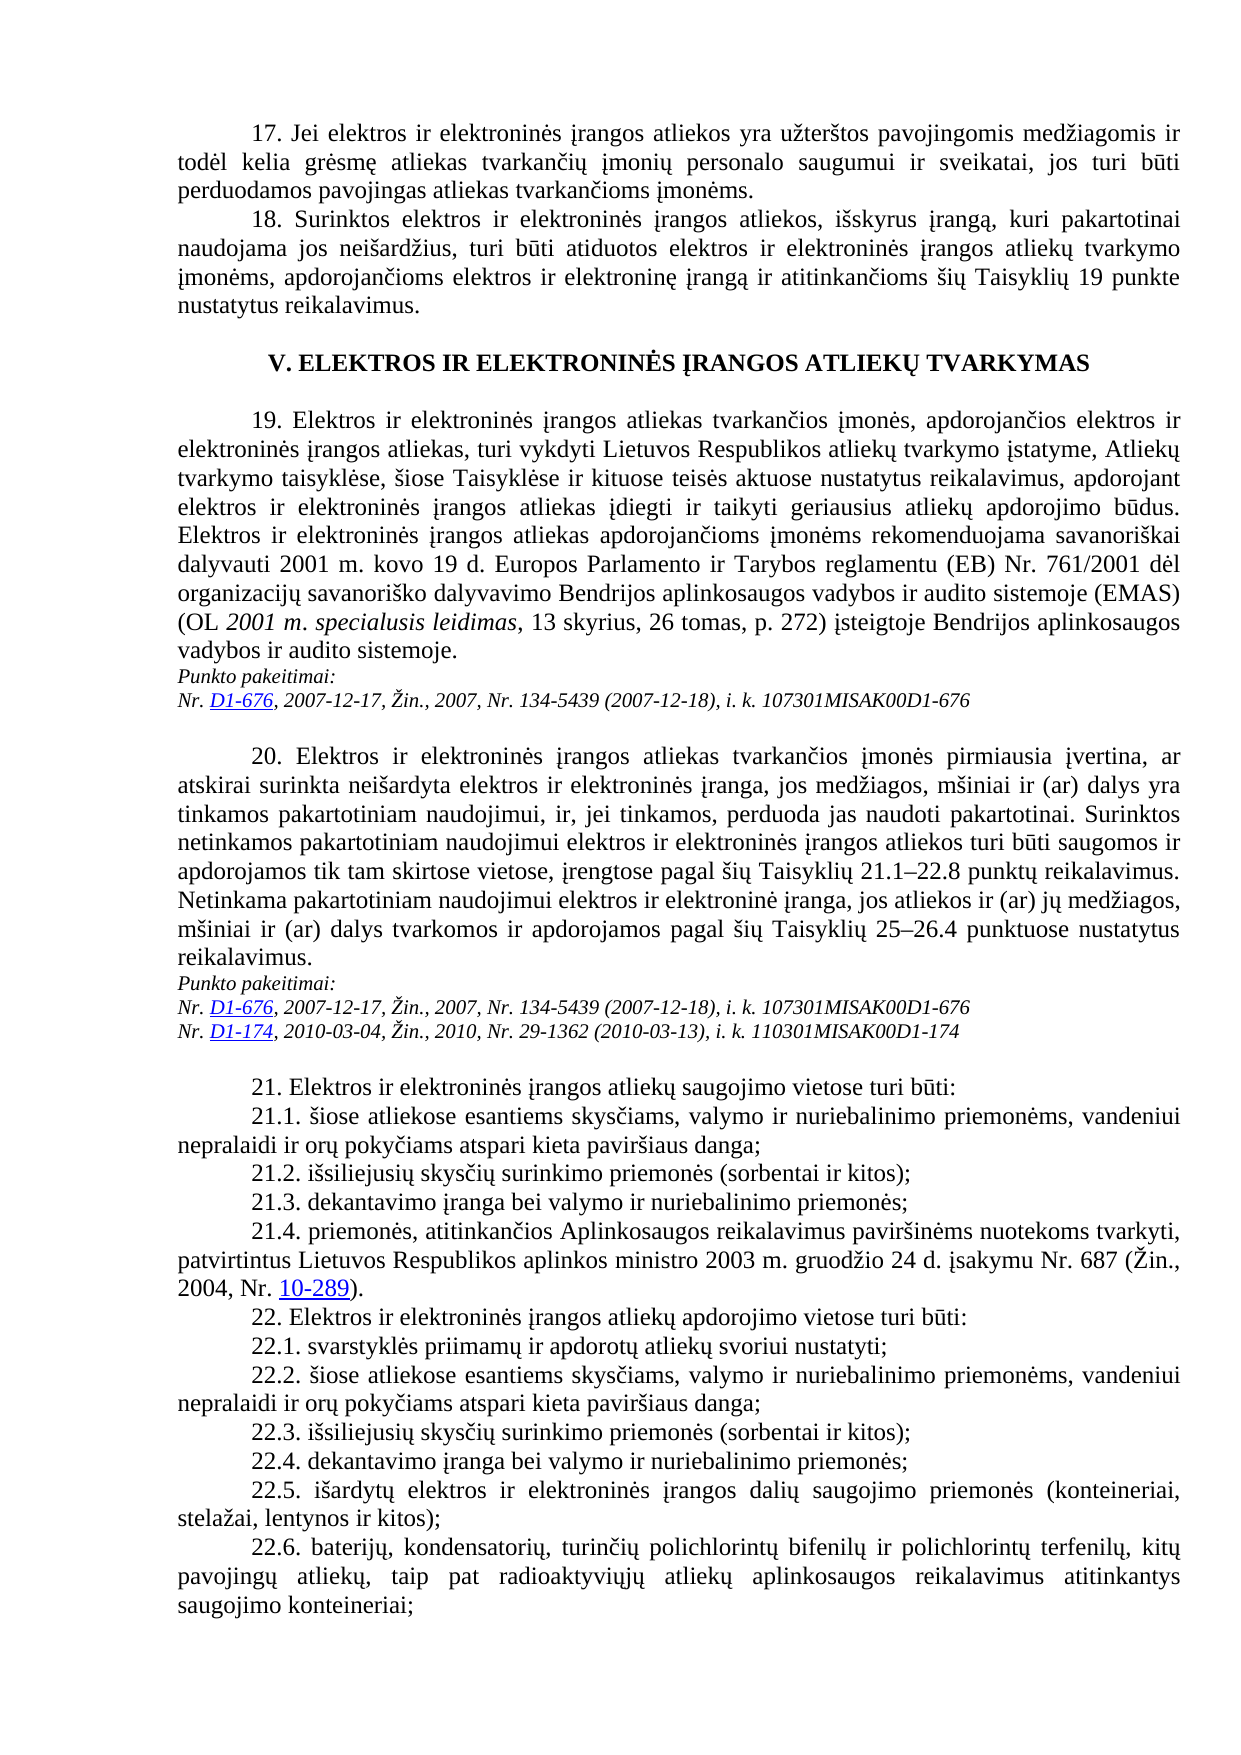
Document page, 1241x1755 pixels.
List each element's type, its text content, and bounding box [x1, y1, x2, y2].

text 17. Jei elektros ir elektroninės įrangos atliekos yra užterštos pavojingomis medžiagomis ir todėl kelia grėsmę atliekas tvarkančių įmonių personalo saugumui ir sveikatai, jos turi būti perduodamos pavojingas atliekas tvarkančioms įmonėms. [177, 118, 1181, 204]
text 21.1. šiose atliekose esantiems skysčiams, valymo ir nuriebalinimo priemonėms, vandeniui nepralaidi ir orų pokyčiams atspari kieta paviršiaus danga; [177, 1101, 1181, 1158]
text 21. Elektros ir elektroninės įrangos atliekų saugojimo vietose turi būti: [177, 1072, 1181, 1101]
text 20. Elektros ir elektroninės įrangos atliekas tvarkančios įmonės pirmiausia įvertina, ar atskirai surinkta neišardyta elektros ir elektroninės įranga, jos medžiagos, mšiniai ir (ar) dalys yra tinkamos pakartotiniam naudojimui, ir, jei tinkamos, perduoda jas naudoti pakartotinai. Surinktos netinkamos pakartotiniam naudojimui elektros ir elektroninės įrangos atliekos turi būti saugomos ir apdorojamos tik tam skirtose vietose, įrengtose pagal šių Taisyklių 21.1–22.8 punktų reikalavimus. Netinkama pakartotiniam naudojimui elektros ir elektroninė įranga, jos atliekos ir (ar) jų medžiagos, mšiniai ir (ar) dalys tvarkomos ir apdorojamos pagal šių Taisyklių 25–26.4 punktuose nustatytus reikalavimus. [177, 741, 1181, 971]
text 22.4. dekantavimo įranga bei valymo ir nuriebalinimo priemonės; [177, 1446, 1181, 1475]
text 22. Elektros ir elektroninės įrangos atliekų apdorojimo vietose turi būti: [177, 1302, 1181, 1331]
text Nr. D1-676, 2007-12-17, Žin., 2007, Nr. 134-5439 (2007-12-18), i. k. 107301MISAK00D1-676 [177, 688, 1181, 712]
text 22.5. išardytų elektros ir elektroninės įrangos dalių saugojimo priemonės (konteineriai, stelažai, lentynos ir kitos); [177, 1475, 1181, 1532]
text 19. Elektros ir elektroninės įrangos atliekas tvarkančios įmonės, apdorojančios elektros ir elektroninės įrangos atliekas, turi vykdyti Lietuvos Respublikos atliekų tvarkymo įstatyme, Atliekų tvarkymo taisyklėse, šiose Taisyklėse ir kituose teisės aktuose nustatytus reikalavimus, apdorojant elektros ir elektroninės įrangos atliekas įdiegti ir taikyti geriausius atliekų apdorojimo būdus. Elektros ir elektroninės įrangos atliekas apdorojančioms įmonėms rekomenduojama savanoriškai dalyvauti 2001 m. kovo 19 d. Europos Parlamento ir Tarybos reglamentu (EB) Nr. 761/2001 dėl organizacijų savanoriško dalyvavimo Bendrijos aplinkosaugos vadybos ir audito sistemoje (EMAS) (OL 2001 m. specialusis leidimas, 13 skyrius, 26 tomas, p. 272) įsteigtoje Bendrijos aplinkosaugos vadybos ir audito sistemoje. [177, 406, 1181, 664]
text 22.1. svarstyklės priimamų ir apdorotų atliekų svoriui nustatyti; [177, 1331, 1181, 1360]
text 22.2. šiose atliekose esantiems skysčiams, valymo ir nuriebalinimo priemonėms, vandeniui nepralaidi ir orų pokyčiams atspari kieta paviršiaus danga; [177, 1360, 1181, 1417]
text 22.3. išsiliejusių skysčių surinkimo priemonės (sorbentai ir kitos); [177, 1417, 1181, 1446]
text 22.6. baterijų, kondensatorių, turinčių polichlorintų bifenilų ir polichlorintų terfenilų, kitų pavojingų atliekų, taip pat radioaktyviųjų atliekų aplinkosaugos reikalavimus atitinkantys saugojimo konteineriai; [177, 1532, 1181, 1618]
text Punkto pakeitimai: [177, 971, 1181, 995]
text V. ELEKTROS IR ELEKTRONINĖS ĮRANGOS ATLIEKŲ TVARKYMAS [177, 348, 1181, 377]
text 21.4. priemonės, atitinkančios Aplinkosaugos reikalavimus paviršinėms nuotekoms tvarkyti, patvirtintus Lietuvos Respublikos aplinkos ministro 2003 m. gruodžio 24 d. įsakymu Nr. 687 (Žin., 2004, Nr. 10-289). [177, 1216, 1181, 1302]
text 21.3. dekantavimo įranga bei valymo ir nuriebalinimo priemonės; [177, 1187, 1181, 1216]
text 21.2. išsiliejusių skysčių surinkimo priemonės (sorbentai ir kitos); [177, 1158, 1181, 1187]
text Nr. D1-676, 2007-12-17, Žin., 2007, Nr. 134-5439 (2007-12-18), i. k. 107301MISAK00D1-676 [177, 995, 1181, 1019]
text Punkto pakeitimai: [177, 664, 1181, 688]
text 18. Surinktos elektros ir elektroninės įrangos atliekos, išskyrus įrangą, kuri pakartotinai naudojama jos neišardžius, turi būti atiduotos elektros ir elektroninės įrangos atliekų tvarkymo įmonėms, apdorojančioms elektros ir elektroninę įrangą ir atitinkančioms šių Taisyklių 19 punkte nustatytus reikalavimus. [177, 204, 1181, 319]
text Nr. D1-174, 2010-03-04, Žin., 2010, Nr. 29-1362 (2010-03-13), i. k. 110301MISAK00D1-174 [177, 1019, 1181, 1043]
